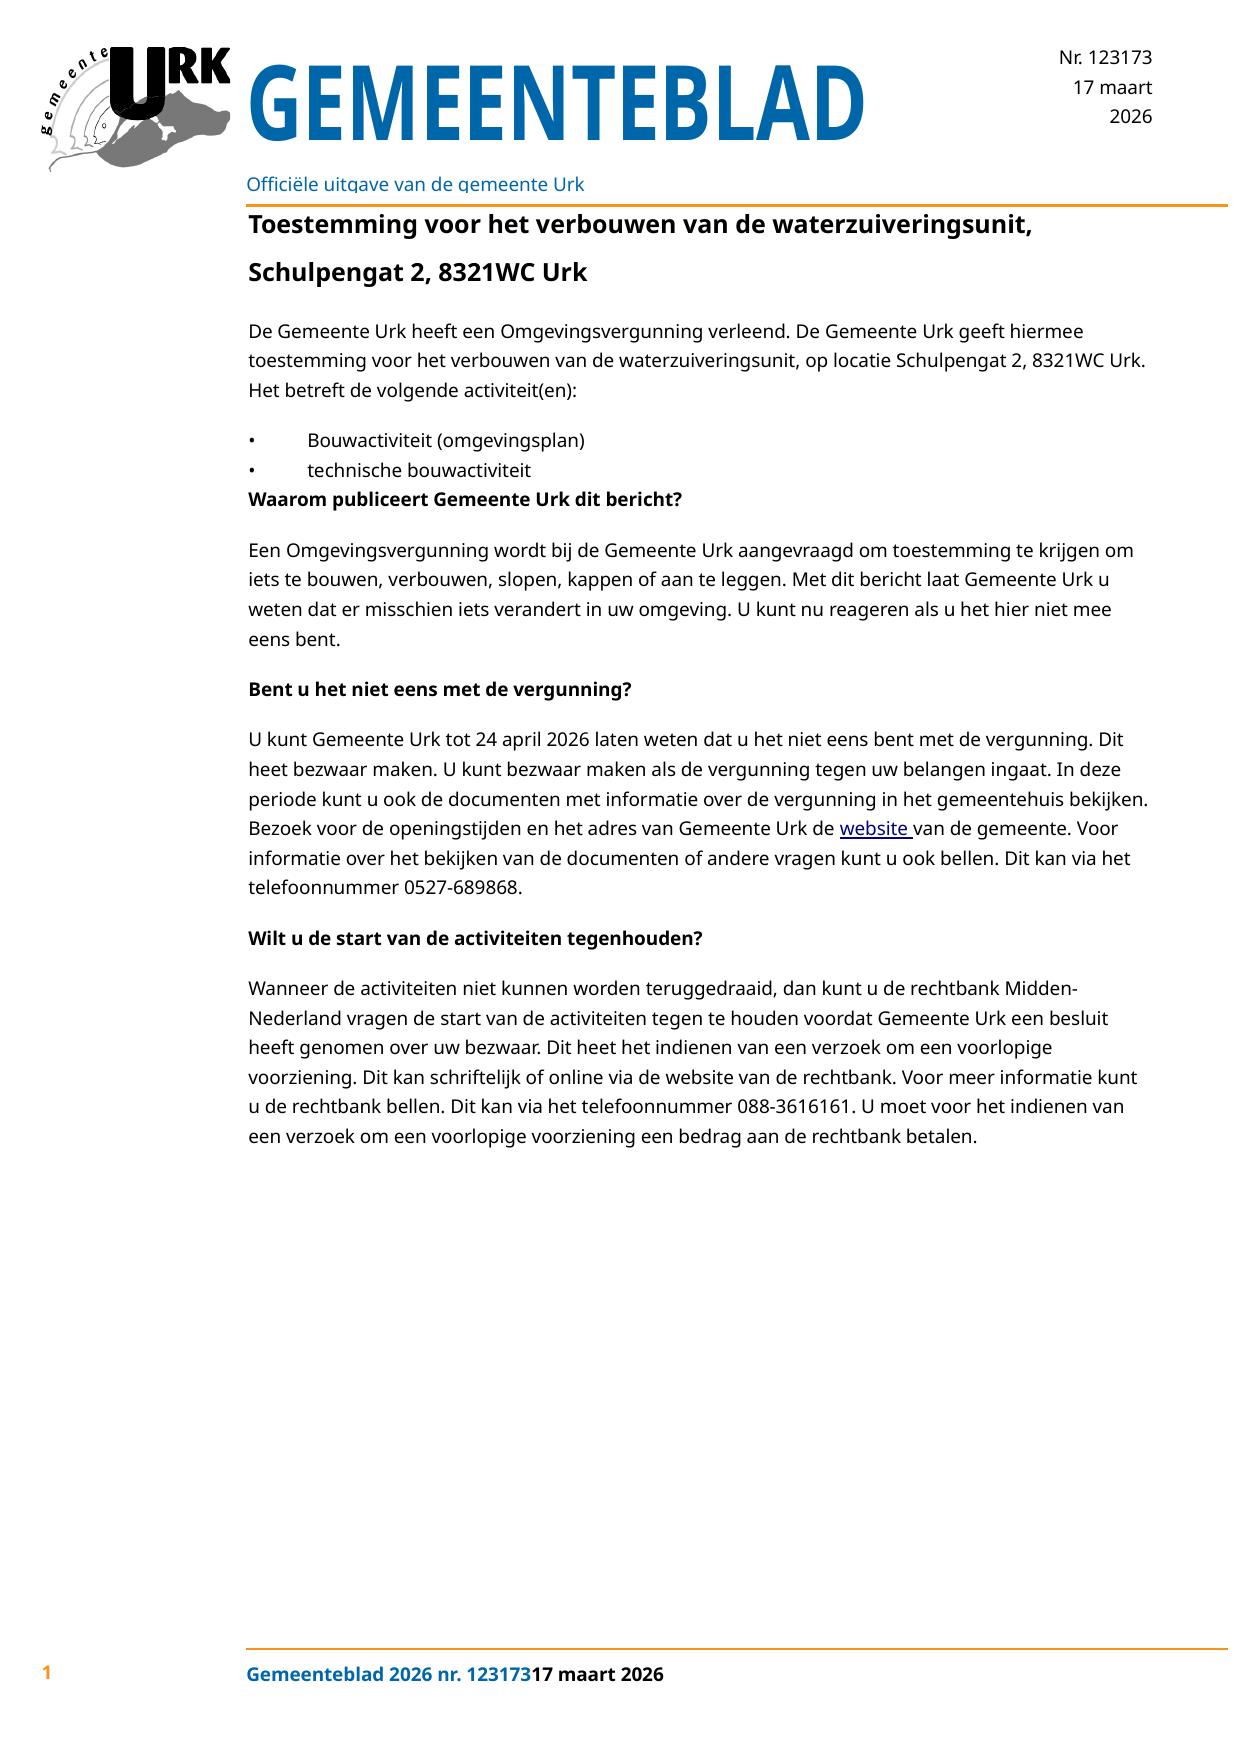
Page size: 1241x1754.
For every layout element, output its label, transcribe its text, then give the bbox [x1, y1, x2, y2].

text De Gemeente Urk heeft een Omgevingsvergunning verleend. De Gemeente Urk geeft hiermee toestemming voor het verbouwen van de waterzuiveringsunit, op locatie Schulpengat 2, 8321WC Urk. Het betreft de volgende activiteit(en): [248, 318, 1152, 403]
text Een Omgevingsvergunning wordt bij de Gemeente Urk aangevraagd om toestemming te krijgen om iets te bouwen, verbouwen, slopen, kappen of aan te leggen. Met dit bericht laat Gemeente Urk u weten dat er misschien iets verandert in uw omgeving. U kunt nu reageren als u het hier niet mee eens bent. [248, 537, 1152, 652]
picture [41, 47, 231, 172]
text Bent u het niet eens met de vergunning? [248, 676, 1152, 702]
list Bouwactiviteit (omgevingsplan) [248, 427, 1152, 453]
text Wanneer de activiteiten niet kunnen worden teruggedraaid, dan kunt u de rechtbank Midden-Nederland vragen de start van de activiteiten tegen te houden voordat Gemeente Urk een besluit heeft genomen over uw bezwaar. Dit heet het indienen van een verzoek om een voorlopige voorziening. Dit kan schriftelijk of online via de website van de rechtbank. Voor meer informatie kunt u de rechtbank bellen. Dit kan via het telefoonnummer 088-3616161. U moet voor het indienen van een verzoek om een voorlopige voorziening een bedrag aan de rechtbank betalen. [248, 975, 1152, 1149]
text Waarom publiceert Gemeente Urk dit bericht? [248, 487, 1152, 512]
text Wilt u de start van de activiteiten tegenhouden? [248, 925, 1152, 951]
text Toestemming voor het verbouwen van de waterzuiveringsunit, Schulpengat 2, 8321WC Urk [248, 207, 1152, 288]
list technische bouwactiviteit [248, 457, 1152, 483]
text U kunt Gemeente Urk tot 24 april 2026 laten weten dat u het niet eens bent met de vergunning. Dit heet bezwaar maken. U kunt bezwaar maken als de vergunning tegen uw belangen ingaat. In deze periode kunt u ook de documenten met informatie over de vergunning in het gemeentehuis bekijken. Bezoek voor de openingstijden en het adres van Gemeente Urk de website van de gemeente. Voor informatie over het bekijken van de documenten of andere vragen kunt u ook bellen. Dit kan via het telefoonnummer 0527-689868. [248, 727, 1152, 900]
